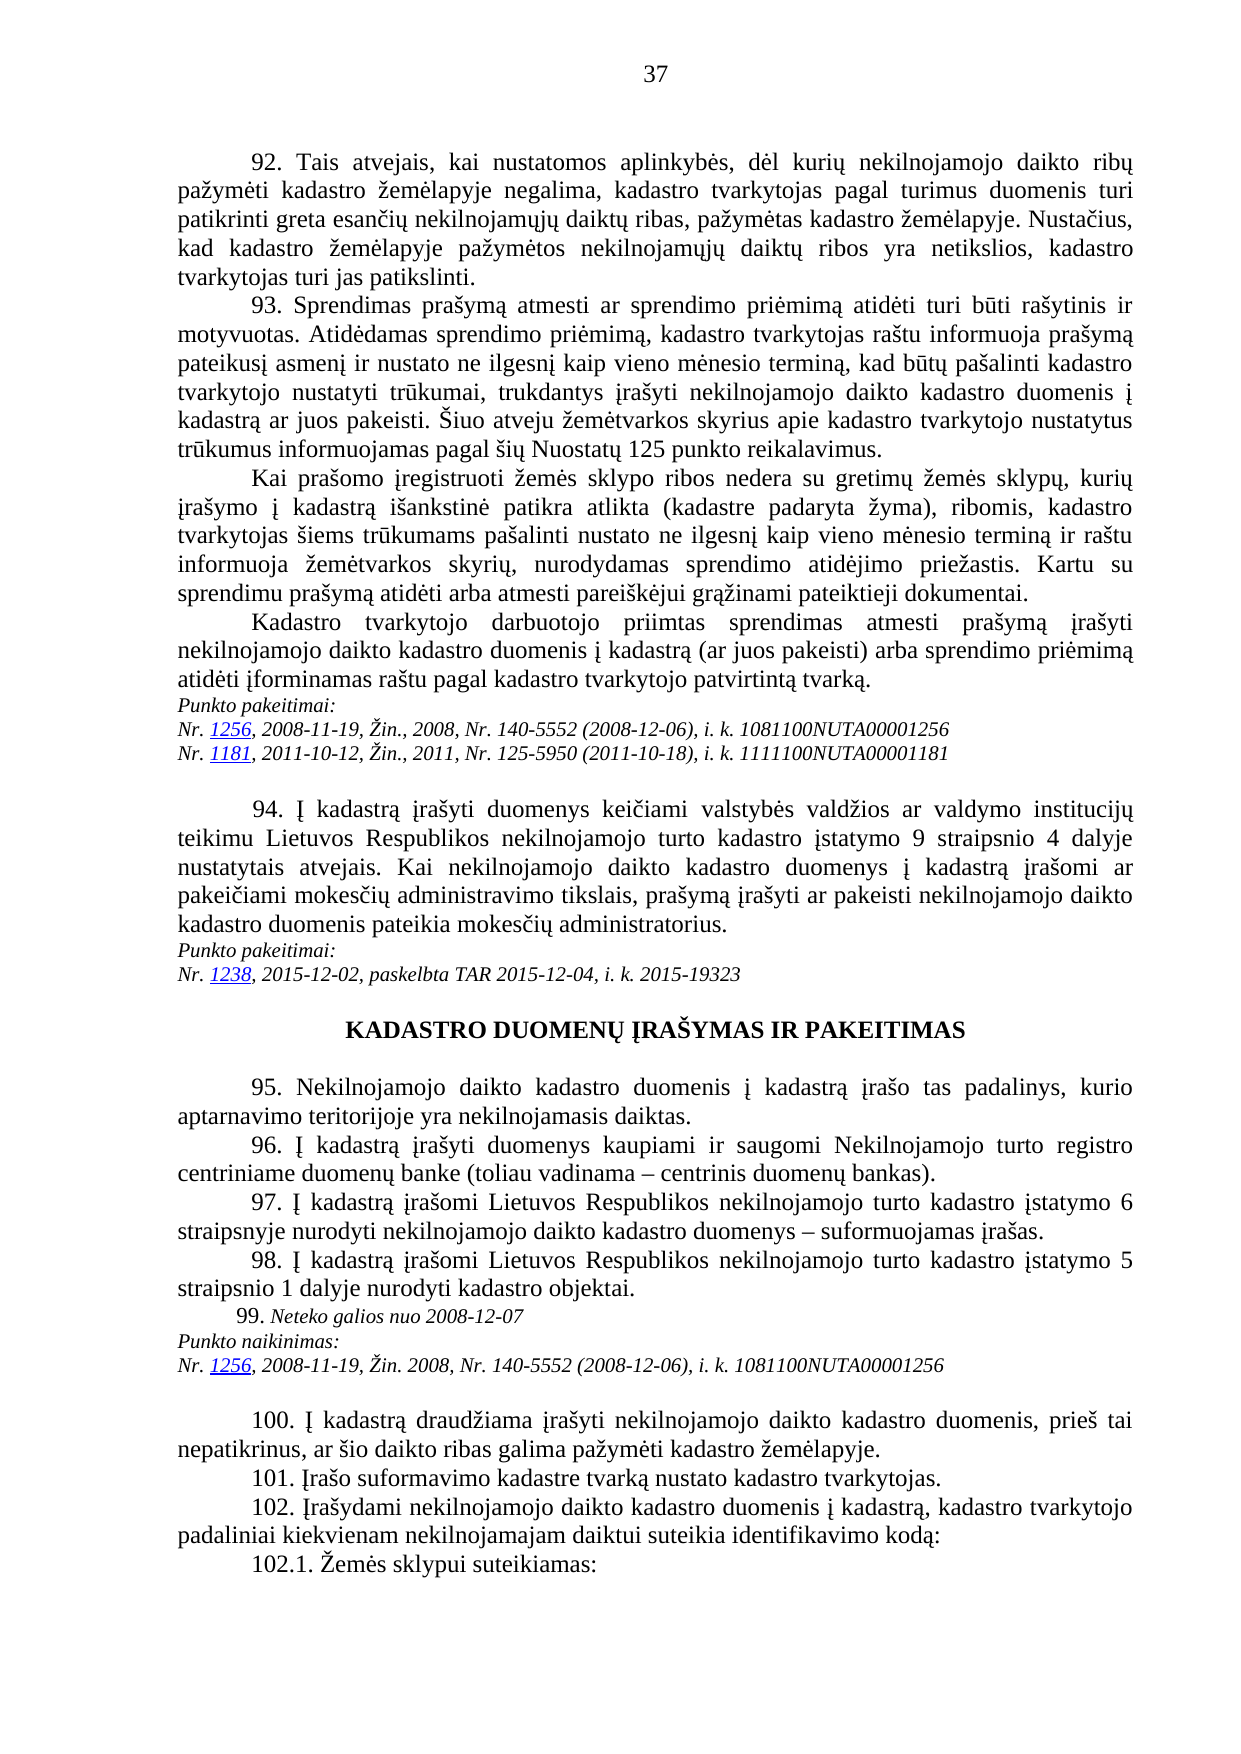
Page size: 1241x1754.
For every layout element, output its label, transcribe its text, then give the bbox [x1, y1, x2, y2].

text Nr. 1256, 2008-11-19, Žin., 2008, Nr. 140-5552 (2008-12-06), i. k. 1081100NUTA00001256 [177, 717, 1134, 741]
text Punkto pakeitimai: [177, 693, 1134, 717]
text Nr. 1256, 2008-11-19, Žin. 2008, Nr. 140-5552 (2008-12-06), i. k. 1081100NUTA00001256 [177, 1353, 1134, 1377]
text 94. Į kadastrą įrašyti duomenys keičiami valstybės valdžios ar valdymo institucijų teikimu Lietuvos Respublikos nekilnojamojo turto kadastro įstatymo 9 straipsnio 4 dalyje nustatytais atvejais. Kai nekilnojamojo daikto kadastro duomenys į kadastrą įrašomi ar pakeičiami mokesčių administravimo tikslais, prašymą įrašyti ar pakeisti nekilnojamojo daikto kadastro duomenis pateikia mokesčių administratorius. [177, 794, 1134, 938]
text Nr. 1238, 2015-12-02, paskelbta TAR 2015-12-04, i. k. 2015-19323 [177, 962, 1134, 986]
text Kadastro tvarkytojo darbuotojo priimtas sprendimas atmesti prašymą įrašyti nekilnojamojo daikto kadastro duomenis į kadastrą (ar juos pakeisti) arba sprendimo priėmimą atidėti įforminamas raštu pagal kadastro tvarkytojo patvirtintą tvarką. [177, 607, 1134, 693]
text Nr. 1181, 2011-10-12, Žin., 2011, Nr. 125-5950 (2011-10-18), i. k. 1111100NUTA00001181 [177, 741, 1134, 765]
text Kai prašomo įregistruoti žemės sklypo ribos nedera su gretimų žemės sklypų, kurių įrašymo į kadastrą išankstinė patikra atlikta (kadastre padaryta žyma), ribomis, kadastro tvarkytojas šiems trūkumams pašalinti nustato ne ilgesnį kaip vieno mėnesio terminą ir raštu informuoja žemėtvarkos skyrių, nurodydamas sprendimo atidėjimo priežastis. Kartu su sprendimu prašymą atidėti arba atmesti pareiškėjui grąžinami pateiktieji dokumentai. [177, 463, 1134, 607]
text 95. Nekilnojamojo daikto kadastro duomenis į kadastrą įrašo tas padalinys, kurio aptarnavimo teritorijoje yra nekilnojamasis daiktas. [177, 1072, 1134, 1130]
text 99. Neteko galios nuo 2008-12-07 [177, 1302, 1134, 1328]
text 100. Į kadastrą draudžiama įrašyti nekilnojamojo daikto kadastro duomenis, prieš tai nepatikrinus, ar šio daikto ribas galima pažymėti kadastro žemėlapyje. [177, 1405, 1134, 1463]
text Punkto pakeitimai: [177, 938, 1134, 962]
subtitle Kadastro duomenų įrašymas ir pakeitimas [177, 1015, 1134, 1043]
text 92. Tais atvejais, kai nustatomos aplinkybės, dėl kurių nekilnojamojo daikto ribų pažymėti kadastro žemėlapyje negalima, kadastro tvarkytojas pagal turimus duomenis turi patikrinti greta esančių nekilnojamųjų daiktų ribas, pažymėtas kadastro žemėlapyje. Nustačius, kad kadastro žemėlapyje pažymėtos nekilnojamųjų daiktų ribos yra netikslios, kadastro tvarkytojas turi jas patikslinti. [177, 147, 1134, 291]
text 97. Į kadastrą įrašomi Lietuvos Respublikos nekilnojamojo turto kadastro įstatymo 6 straipsnyje nurodyti nekilnojamojo daikto kadastro duomenys – suformuojamas įrašas. [177, 1187, 1134, 1245]
text 102. Įrašydami nekilnojamojo daikto kadastro duomenis į kadastrą, kadastro tvarkytojo padaliniai kiekvienam nekilnojamajam daiktui suteikia identifikavimo kodą: [177, 1492, 1134, 1549]
text 96. Į kadastrą įrašyti duomenys kaupiami ir saugomi Nekilnojamojo turto registro centriniame duomenų banke (toliau vadinama – centrinis duomenų bankas). [177, 1130, 1134, 1187]
text Punkto naikinimas: [177, 1328, 1134, 1353]
text 101. Įrašo suformavimo kadastre tvarką nustato kadastro tvarkytojas. [177, 1463, 1134, 1492]
text 98. Į kadastrą įrašomi Lietuvos Respublikos nekilnojamojo turto kadastro įstatymo 5 straipsnio 1 dalyje nurodyti kadastro objektai. [177, 1245, 1134, 1302]
text 102.1. Žemės sklypui suteikiamas: [177, 1549, 1134, 1578]
text 93. Sprendimas prašymą atmesti ar sprendimo priėmimą atidėti turi būti rašytinis ir motyvuotas. Atidėdamas sprendimo priėmimą, kadastro tvarkytojas raštu informuoja prašymą pateikusį asmenį ir nustato ne ilgesnį kaip vieno mėnesio terminą, kad būtų pašalinti kadastro tvarkytojo nustatyti trūkumai, trukdantys įrašyti nekilnojamojo daikto kadastro duomenis į kadastrą ar juos pakeisti. Šiuo atveju žemėtvarkos skyrius apie kadastro tvarkytojo nustatytus trūkumus informuojamas pagal šių Nuostatų 125 punkto reikalavimus. [177, 291, 1134, 463]
